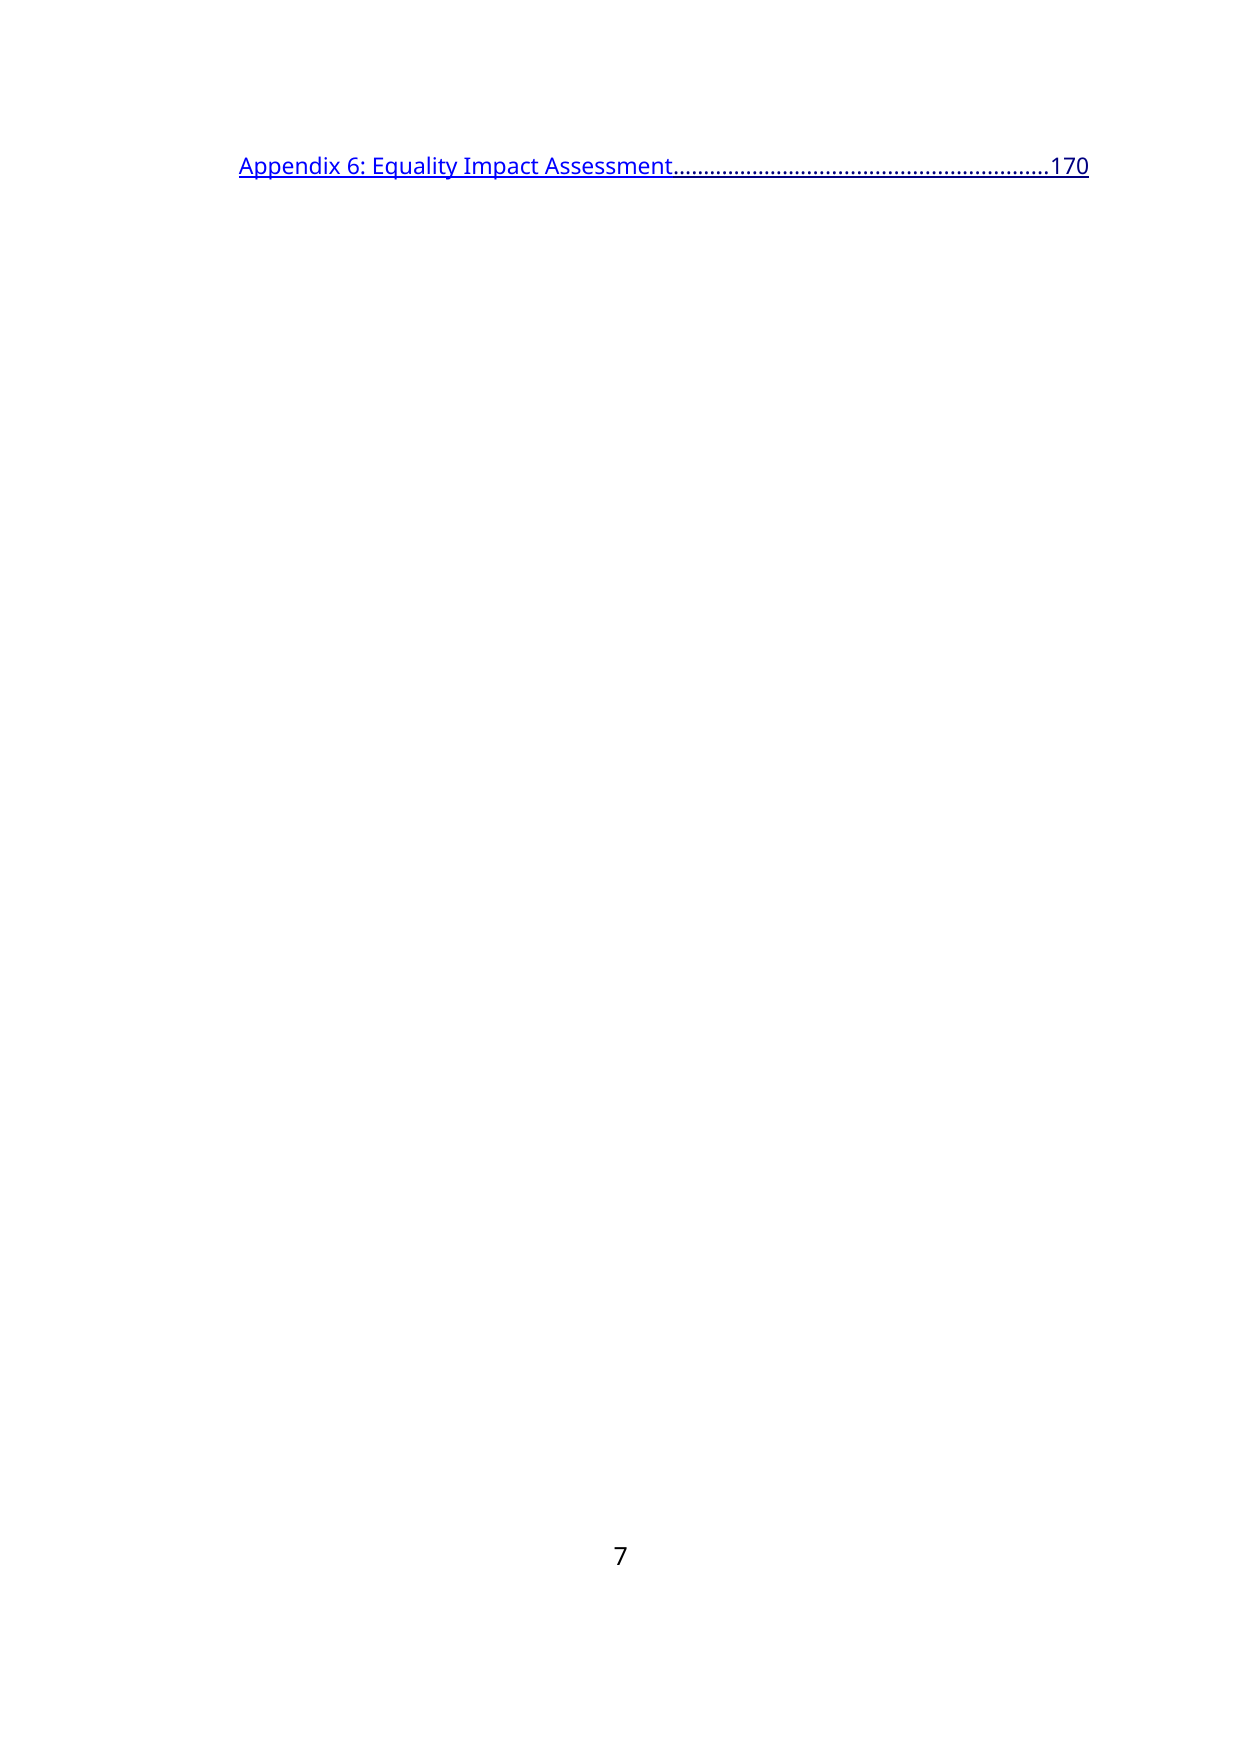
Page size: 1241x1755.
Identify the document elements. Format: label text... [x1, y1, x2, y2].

text Appendix 6: Equality Impact Assessment 170 [239, 150, 1091, 181]
